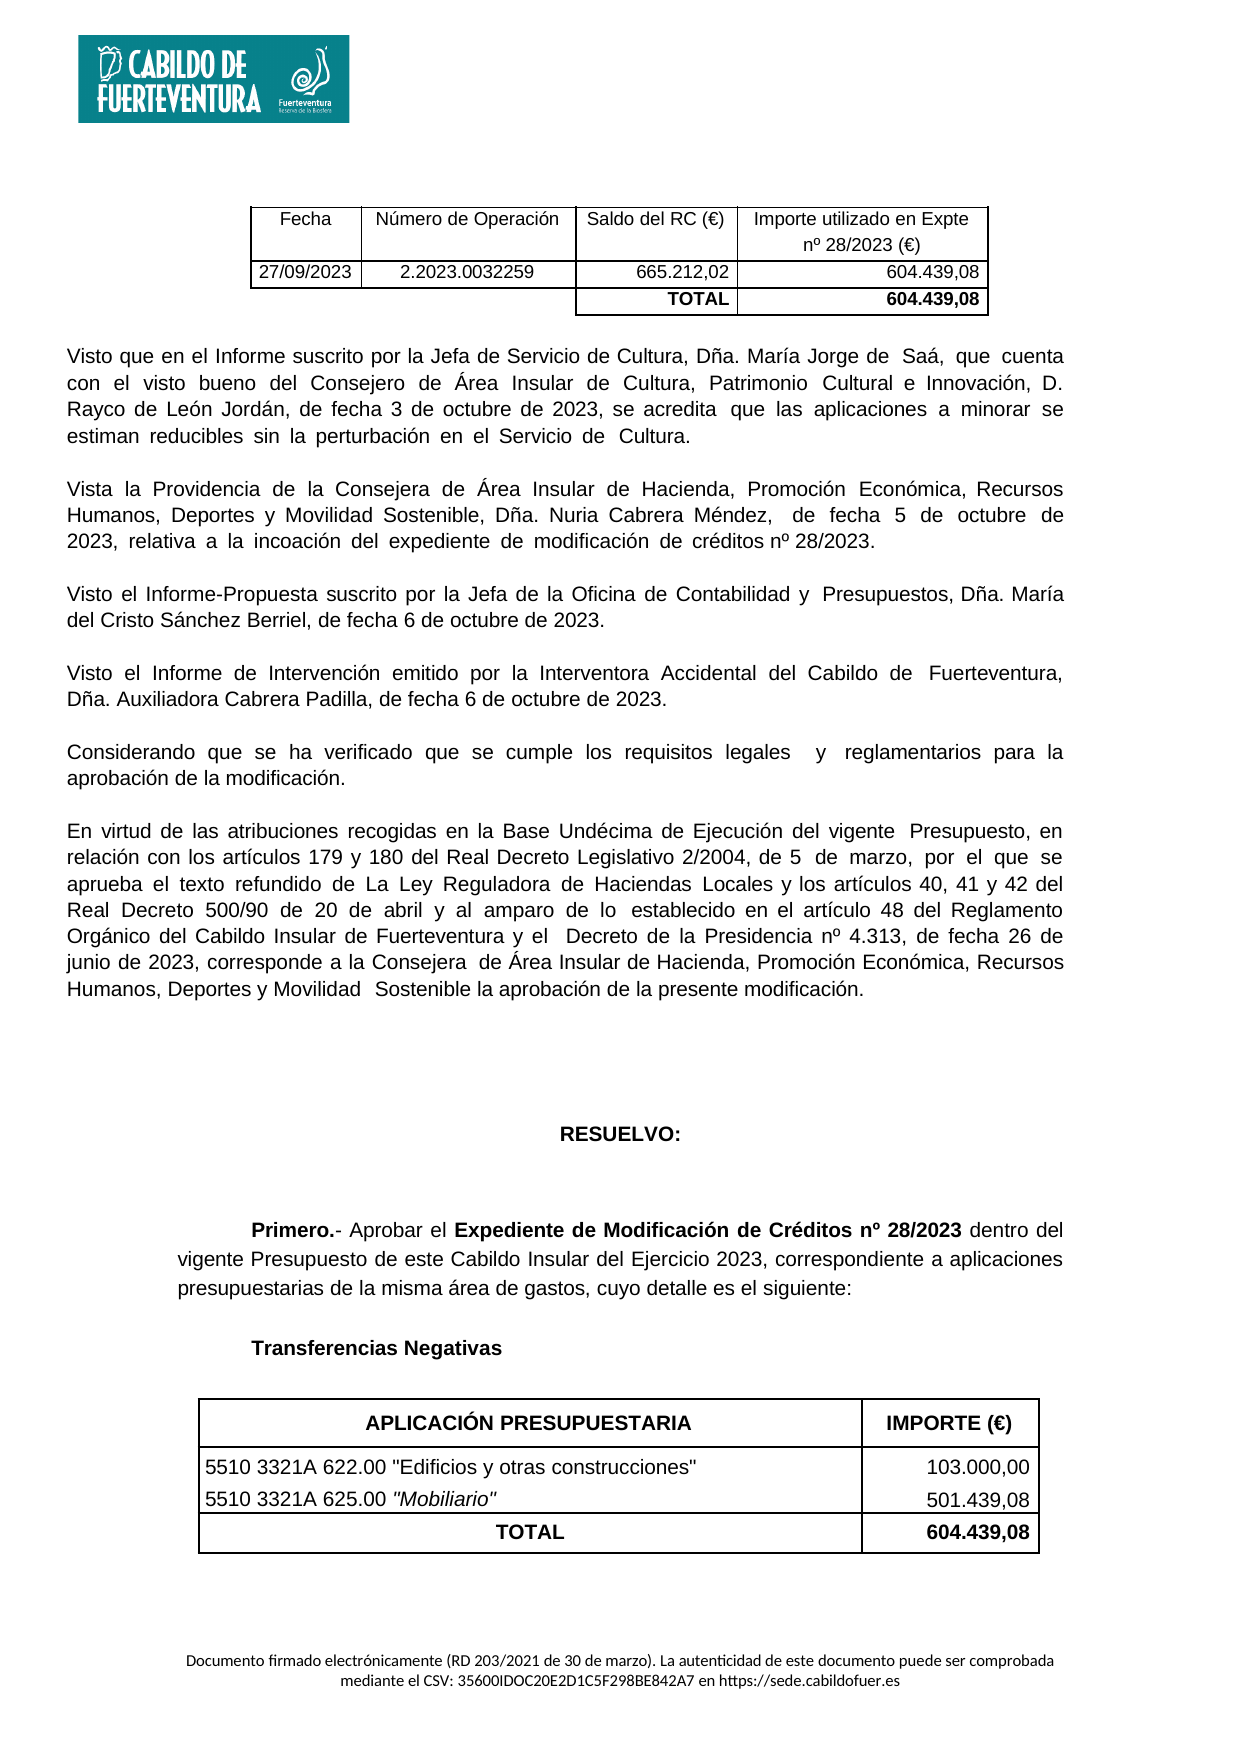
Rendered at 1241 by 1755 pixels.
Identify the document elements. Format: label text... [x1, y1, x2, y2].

table_cell TOTAL [577, 289, 737, 314]
table_header IMPORTE (€) [863, 1400, 1038, 1446]
table_cell 2.2023.0032259 [362, 262, 575, 287]
table_header Saldo del RC (€) [577, 208, 737, 260]
table_header Número de Operación [362, 208, 575, 260]
text Considerando que se ha verificado que se cumple los requisitos legales y reglamentarios para la aprobación de la modificación. [67, 739, 1064, 790]
table_cell 5510 3321A 622.00 "Edificios y otras construcciones" 5510 3321A 625.00 "Mobiliario" [200, 1448, 861, 1512]
table_cell 604.439,08 [738, 262, 987, 287]
subtitle Transferencias Negativas [251, 1336, 1076, 1359]
table_header Importe utilizado en Expte nº 28/2023 (€) [738, 208, 987, 260]
text Vista la Providencia de la Consejera de Área Insular de Hacienda, Promoción Económica, Recursos Humanos, Deportes y Movilidad Sostenible, Dña. Nuria Cabrera Méndez, de fecha 5 de octubre de 2023, relativa a la incoación del expediente de modificación de créditos nº 28/2023. [67, 477, 1064, 553]
table_cell 103.000,00 501.439,08 [863, 1448, 1038, 1512]
text Primero.- Aprobar el Expediente de Modificación de Créditos nº 28/2023 dentro del vigente Presupuesto de este Cabildo Insular del Ejercicio 2023, correspondiente a aplicaciones presupuestarias de la misma área de gastos, cuyo detalle es el siguiente: [177, 1218, 1064, 1300]
table_cell 27/09/2023 [252, 262, 361, 287]
table_cell 665.212,02 [577, 262, 737, 287]
table_cell [251, 289, 575, 314]
table_header APLICACIÓN PRESUPUESTARIA [200, 1400, 861, 1446]
table_header Fecha [252, 208, 361, 260]
table_cell 604.439,08 [863, 1514, 1038, 1552]
table_cell 604.439,08 [738, 289, 987, 314]
text Visto el Informe-Propuesta suscrito por la Jefa de la Oficina de Contabilidad y Presupuestos, Dña. María del Cristo Sánchez Berriel, de fecha 6 de octubre de 2023. [67, 582, 1064, 632]
table_cell TOTAL [200, 1514, 861, 1552]
text Visto el Informe de Intervención emitido por la Interventora Accidental del Cabildo de Fuerteventura, Dña. Auxiliadora Cabrera Padilla, de fecha 6 de octubre de 2023. [67, 661, 1064, 711]
text Visto que en el Informe suscrito por la Jefa de Servicio de Cultura, Dña. María Jorge de Saá, que cuenta con el visto bueno del Consejero de Área Insular de Cultura, Patrimonio Cultural e Innovación, D. Rayco de León Jordán, de fecha 3 de octubre de 2023, se acredita que las aplicaciones a minorar se estiman reducibles sin la perturbación en el Servicio de Cultura. [67, 344, 1064, 448]
text En virtud de las atribuciones recogidas en la Base Undécima de Ejecución del vigente Presupuesto, en relación con los artículos 179 y 180 del Real Decreto Legislativo 2/2004, de 5 de marzo, por el que se aprueba el texto refundido de La Ley Reguladora de Haciendas Locales y los artículos 40, 41 y 42 del Real Decreto 500/90 de 20 de abril y al amparo de lo establecido en el artículo 48 del Reglamento Orgánico del Cabildo Insular de Fuerteventura y el Decreto de la Presidencia nº 4.313, de fecha 26 de junio de 2023, corresponde a la Consejera de Área Insular de Hacienda, Promoción Económica, Recursos Humanos, Deportes y Movilidad Sostenible la aprobación de la presente modificación. [67, 819, 1064, 1001]
subtitle RESUELVO: [494, 1122, 746, 1146]
